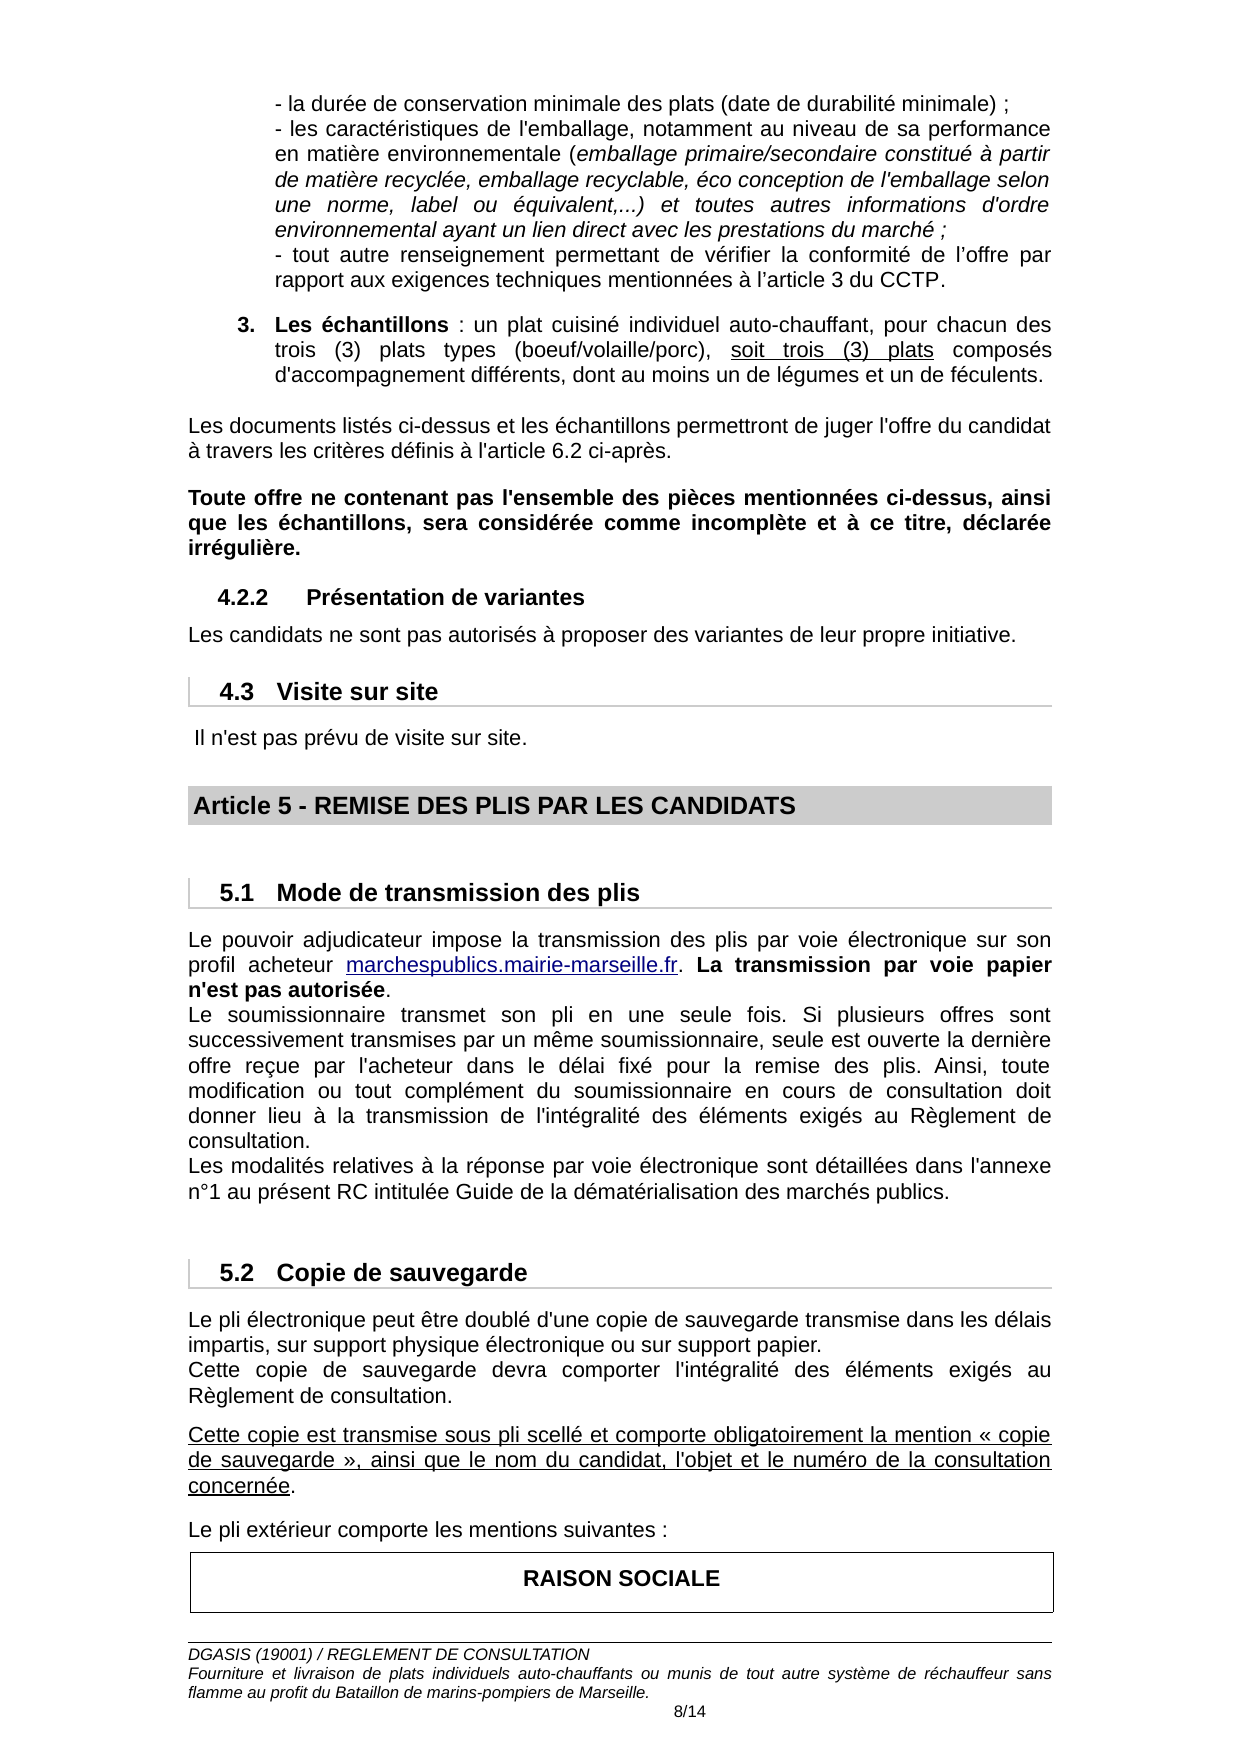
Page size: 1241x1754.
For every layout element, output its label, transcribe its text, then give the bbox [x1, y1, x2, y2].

list Les échantillons : un plat cuisiné individuel auto-chauffant, pour chacun des trois (3) plats types (boeuf/volaille/porc), soit trois (3) plats composés d'accompagnement différents, dont au moins un de légumes et un de féculents. [237, 312, 1052, 387]
subtitle REMISE DES PLIS PAR LES CANDIDATS [190, 788, 1050, 823]
list - la durée de conservation minimale des plats (date de durabilité minimale) ; [237, 91, 1052, 116]
subtitle Mode de transmission des plis [190, 878, 1052, 907]
text Le pouvoir adjudicateur impose la transmission des plis par voie électronique sur son profil acheteur marchespublics.mairie-marseille.fr. La transmission par voie papier n'est pas autorisée. [188, 926, 1052, 1002]
text Il n'est pas prévu de visite sur site. [188, 725, 1052, 750]
text Toute offre ne contenant pas l'ensemble des pièces mentionnées ci-dessus, ainsi que les échantillons, sera considérée comme incomplète et à ce titre, déclarée irrégulière. [188, 484, 1052, 560]
subtitle Copie de sauvegarde [188, 1258, 1052, 1287]
list - les caractéristiques de l'emballage, notamment au niveau de sa performance en matière environnementale (emballage primaire/secondaire constitué à partir de matière recyclée, emballage recyclable, éco conception de l'emballage selon une norme, label ou équivalent,...) et toutes autres informations d'ordre environnemental ayant un lien direct avec les prestations du marché ; [237, 116, 1052, 242]
subtitle Présentation de variantes [188, 584, 1052, 610]
list - tout autre renseignement permettant de vérifier la conformité de l’offre par rapport aux exigences techniques mentionnées à l’article 3 du CCTP. [237, 242, 1052, 293]
text Le pli électronique peut être doublé d'une copie de sauvegarde transmise dans les délais impartis, sur support physique électronique ou sur support papier. [188, 1307, 1052, 1357]
text Cette copie est transmise sous pli scellé et comporte obligatoirement la mention « copie [188, 1422, 1052, 1444]
text Cette copie de sauvegarde devra comporter l'intégralité des éléments exigés au Règlement de consultation. [188, 1357, 1052, 1408]
text de sauvegarde », ainsi que le nom du candidat, l'objet et le numéro de la consultation [188, 1445, 1052, 1469]
text concernée. [188, 1470, 1052, 1498]
text Les documents listés ci-dessus et les échantillons permettront de juger l'offre du candidat à travers les critères définis à l'article 6.2 ci-après. [188, 413, 1052, 463]
text Les modalités relatives à la réponse par voie électronique sont détaillées dans l'annexe n°1 au présent RC intitulée Guide de la dématérialisation des marchés publics. [188, 1153, 1052, 1204]
text Le soumissionnaire transmet son pli en une seule fois. Si plusieurs offres sont successivement transmises par un même soumissionnaire, seule est ouverte la dernière offre reçue par l'acheteur dans le délai fixé pour la remise des plis. Ainsi, toute modification ou tout complément du soumissionnaire en cours de consultation doit donner lieu à la transmission de l'intégralité des éléments exigés au Règlement de consultation. [188, 1002, 1052, 1153]
subtitle Visite sur site [190, 677, 1052, 705]
table_header RAISON SOCIALE [191, 1553, 1053, 1612]
text Le pli extérieur comporte les mentions suivantes : [188, 1517, 1052, 1542]
text Les candidats ne sont pas autorisés à proposer des variantes de leur propre initiative. [188, 622, 1052, 647]
